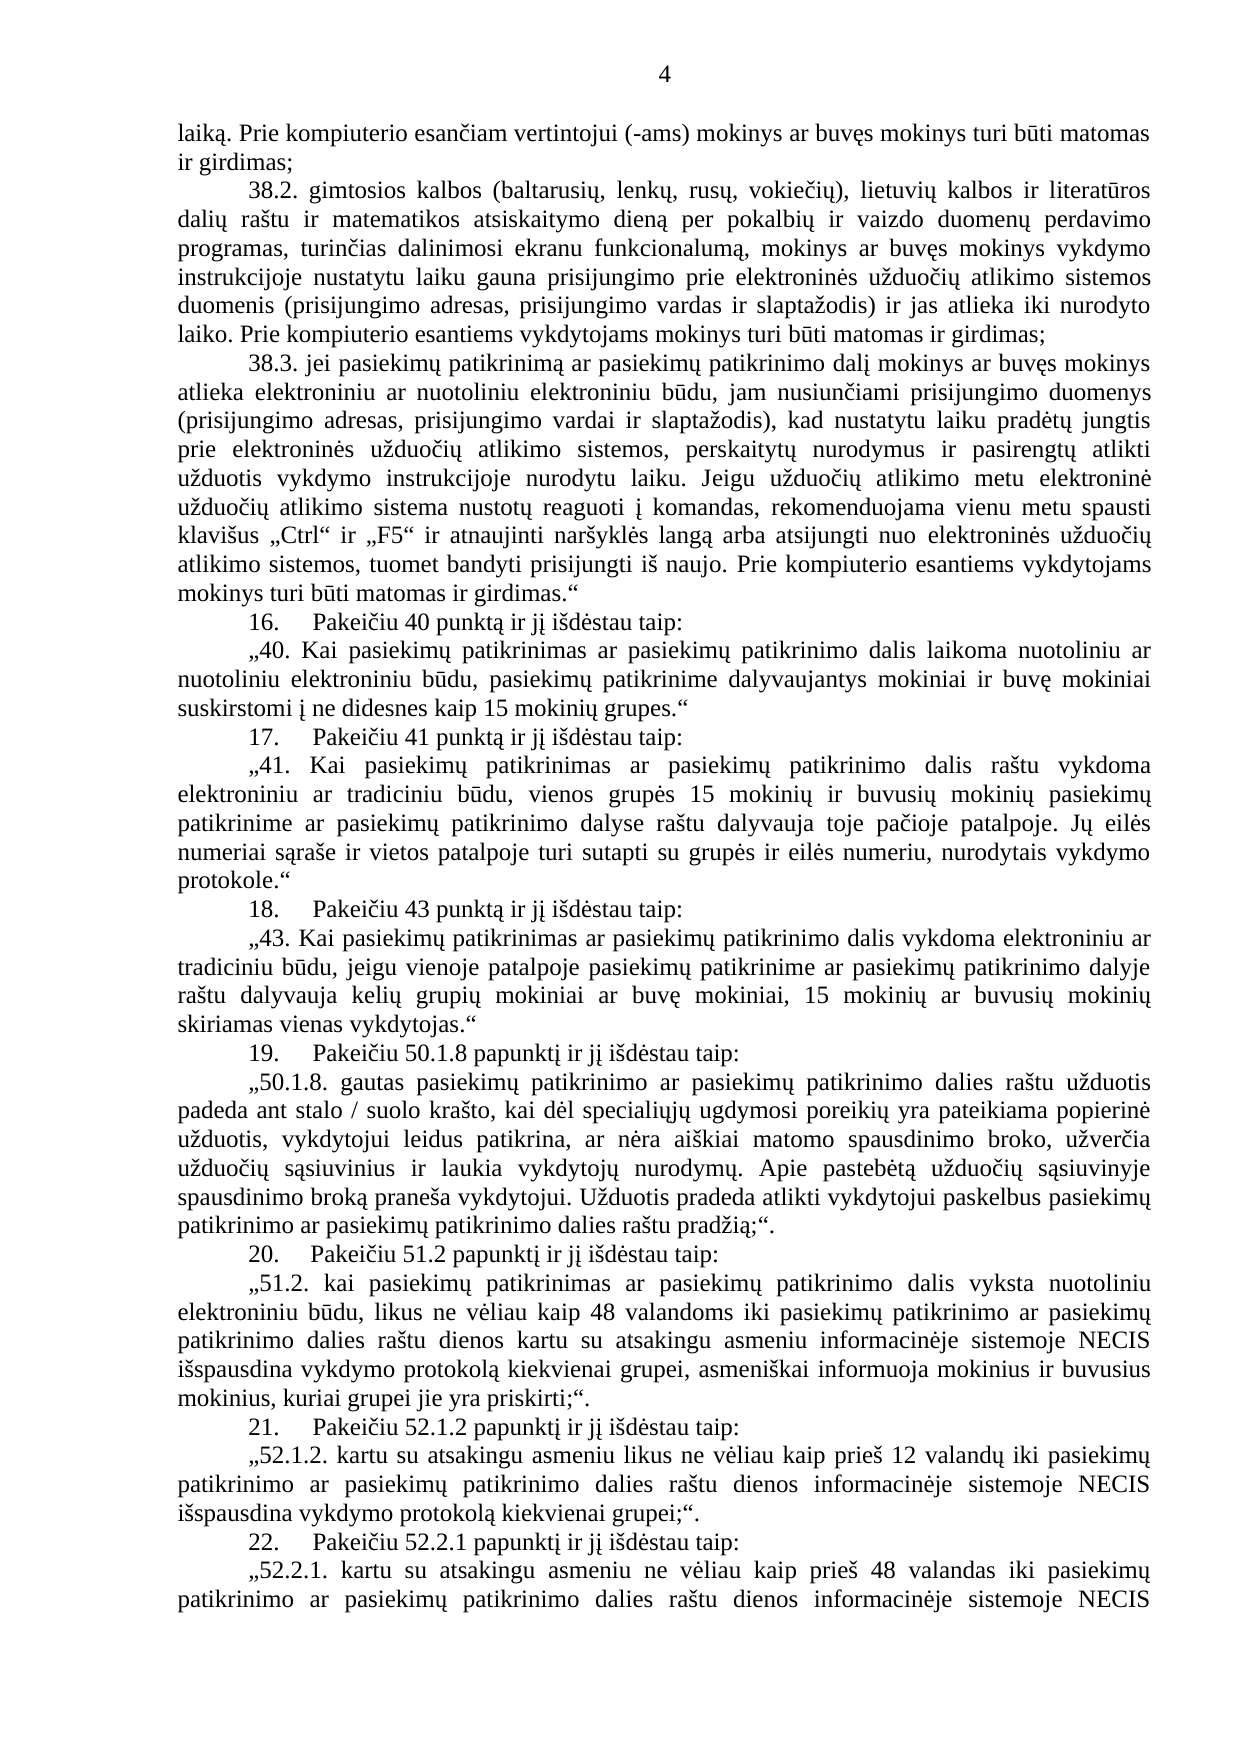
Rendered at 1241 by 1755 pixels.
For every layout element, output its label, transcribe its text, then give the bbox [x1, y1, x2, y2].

text 16. Pakeičiu 40 punktą ir jį išdėstau taip: [177, 607, 1152, 636]
text 20. Pakeičiu 51.2 papunktį ir jį išdėstau taip: [177, 1239, 1152, 1268]
text 22. Pakeičiu 52.2.1 papunktį ir jį išdėstau taip: [177, 1527, 1152, 1556]
text 38.3. jei pasiekimų patikrinimą ar pasiekimų patikrinimo dalį mokinys ar buvęs mokinys atlieka elektroniniu ar nuotoliniu elektroniniu būdu, jam nusiunčiami prisijungimo duomenys (prisijungimo adresas, prisijungimo vardai ir slaptažodis), kad nustatytu laiku pradėtų jungtis prie elektroninės užduočių atlikimo sistemos, perskaitytų nurodymus ir pasirengtų atlikti užduotis vykdymo instrukcijoje nurodytu laiku. Jeigu užduočių atlikimo metu elektroninė užduočių atlikimo sistema nustotų reaguoti į komandas, rekomenduojama vienu metu spausti klavišus „Ctrl“ ir „F5“ ir atnaujinti naršyklės langą arba atsijungti nuo elektroninės užduočių atlikimo sistemos, tuomet bandyti prisijungti iš naujo. Prie kompiuterio esantiems vykdytojams mokinys turi būti matomas ir girdimas.“ [177, 348, 1152, 607]
text 19. Pakeičiu 50.1.8 papunktį ir jį išdėstau taip: [177, 1038, 1152, 1067]
text „51.2. kai pasiekimų patikrinimas ar pasiekimų patikrinimo dalis vyksta nuotoliniu elektroniniu būdu, likus ne vėliau kaip 48 valandoms iki pasiekimų patikrinimo ar pasiekimų patikrinimo dalies raštu dienos kartu su atsakingu asmeniu informacinėje sistemoje NECIS išspausdina vykdymo protokolą kiekvienai grupei, asmeniškai informuoja mokinius ir buvusius mokinius, kuriai grupei jie yra priskirti;“. [177, 1268, 1152, 1412]
text 38.2. gimtosios kalbos (baltarusių, lenkų, rusų, vokiečių), lietuvių kalbos ir literatūros dalių raštu ir matematikos atsiskaitymo dieną per pokalbių ir vaizdo duomenų perdavimo programas, turinčias dalinimosi ekranu funkcionalumą, mokinys ar buvęs mokinys vykdymo instrukcijoje nustatytu laiku gauna prisijungimo prie elektroninės užduočių atlikimo sistemos duomenis (prisijungimo adresas, prisijungimo vardas ir slaptažodis) ir jas atlieka iki nurodyto laiko. Prie kompiuterio esantiems vykdytojams mokinys turi būti matomas ir girdimas; [177, 176, 1152, 348]
text „41. Kai pasiekimų patikrinimas ar pasiekimų patikrinimo dalis raštu vykdoma elektroniniu ar tradiciniu būdu, vienos grupės 15 mokinių ir buvusių mokinių pasiekimų patikrinime ar pasiekimų patikrinimo dalyse raštu dalyvauja toje pačioje patalpoje. Jų eilės numeriai sąraše ir vietos patalpoje turi sutapti su grupės ir eilės numeriu, nurodytais vykdymo protokole.“ [177, 751, 1152, 894]
text 21. Pakeičiu 52.1.2 papunktį ir jį išdėstau taip: [177, 1412, 1152, 1441]
text laiką. Prie kompiuterio esančiam vertintojui (-ams) mokinys ar buvęs mokinys turi būti matomas ir girdimas; [177, 118, 1152, 176]
text „50.1.8. gautas pasiekimų patikrinimo ar pasiekimų patikrinimo dalies raštu užduotis padeda ant stalo / suolo krašto, kai dėl specialiųjų ugdymosi poreikių yra pateikiama popierinė užduotis, vykdytojui leidus patikrina, ar nėra aiškiai matomo spausdinimo broko, užverčia užduočių sąsiuvinius ir laukia vykdytojų nurodymų. Apie pastebėtą užduočių sąsiuvinyje spausdinimo broką praneša vykdytojui. Užduotis pradeda atlikti vykdytojui paskelbus pasiekimų patikrinimo ar pasiekimų patikrinimo dalies raštu pradžią;“. [177, 1067, 1152, 1239]
text „52.1.2. kartu su atsakingu asmeniu likus ne vėliau kaip prieš 12 valandų iki pasiekimų patikrinimo ar pasiekimų patikrinimo dalies raštu dienos informacinėje sistemoje NECIS išspausdina vykdymo protokolą kiekvienai grupei;“. [177, 1441, 1152, 1527]
text „52.2.1. kartu su atsakingu asmeniu ne vėliau kaip prieš 48 valandas iki pasiekimų patikrinimo ar pasiekimų patikrinimo dalies raštu dienos informacinėje sistemoje NECIS [177, 1556, 1152, 1613]
text 17. Pakeičiu 41 punktą ir jį išdėstau taip: [177, 722, 1152, 751]
text „40. Kai pasiekimų patikrinimas ar pasiekimų patikrinimo dalis laikoma nuotoliniu ar nuotoliniu elektroniniu būdu, pasiekimų patikrinime dalyvaujantys mokiniai ir buvę mokiniai suskirstomi į ne didesnes kaip 15 mokinių grupes.“ [177, 636, 1152, 722]
text 18. Pakeičiu 43 punktą ir jį išdėstau taip: [177, 894, 1152, 923]
text „43. Kai pasiekimų patikrinimas ar pasiekimų patikrinimo dalis vykdoma elektroniniu ar tradiciniu būdu, jeigu vienoje patalpoje pasiekimų patikrinime ar pasiekimų patikrinimo dalyje raštu dalyvauja kelių grupių mokiniai ar buvę mokiniai, 15 mokinių ar buvusių mokinių skiriamas vienas vykdytojas.“ [177, 923, 1152, 1038]
